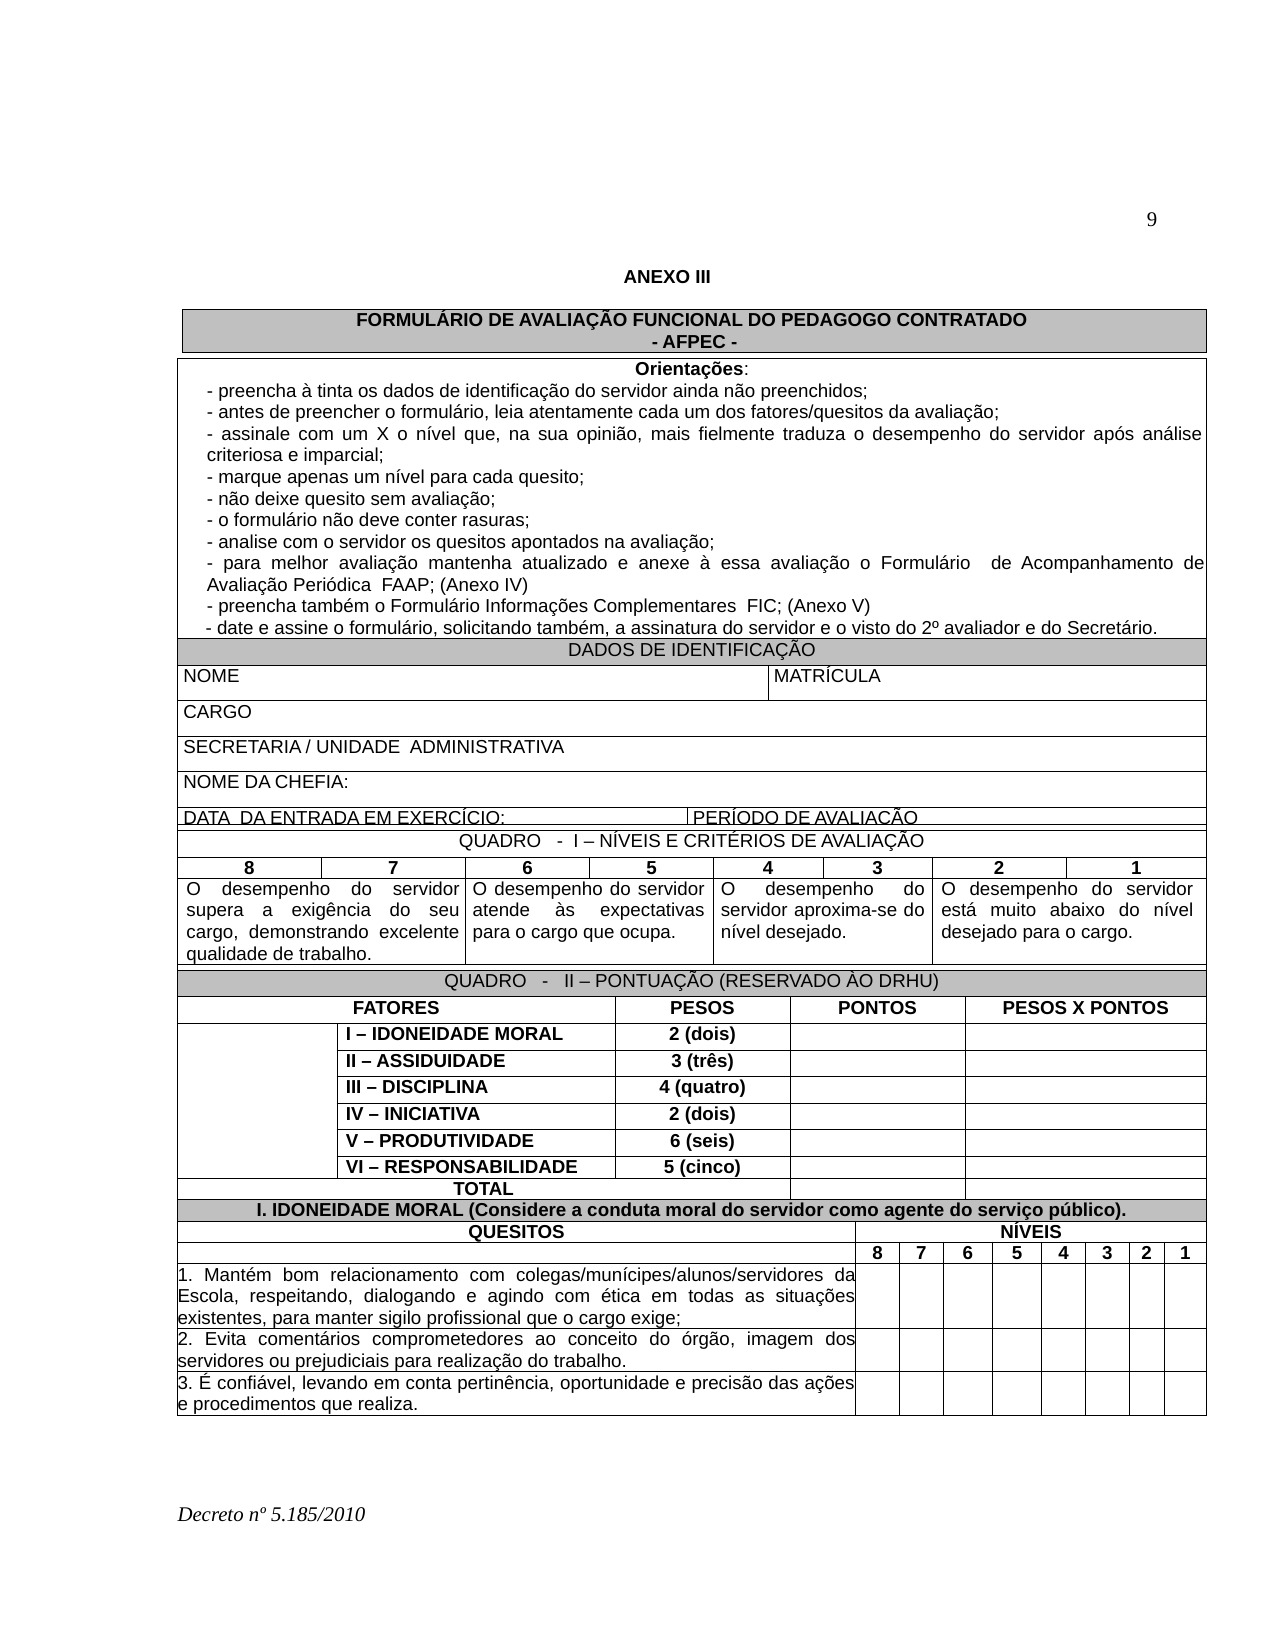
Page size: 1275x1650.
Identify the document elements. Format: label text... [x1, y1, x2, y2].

table_cell [944, 1372, 992, 1414]
table_cell DATA DA ENTRADA EM EXERCÍCIO: [178, 808, 687, 824]
table_cell 6 [466, 858, 589, 878]
table_cell IV – INICIATIVA [338, 1104, 615, 1129]
table_header [177, 309, 182, 352]
table_cell [993, 1329, 1041, 1371]
table_cell 4 [714, 858, 823, 878]
table_cell PESOS [616, 997, 790, 1023]
table_cell 2. Evita comentários comprometedores ao conceito do órgão, imagem dos servidores ou prejudiciais para realização do trabalho. [178, 1329, 855, 1371]
table_cell [856, 1372, 899, 1414]
table_cell [993, 1372, 1041, 1414]
table_cell 1 [1067, 858, 1206, 878]
table_cell 1. Mantém bom relacionamento com colegas/munícipes/alunos/servidores da Escola, respeitando, dialogando e agindo com ética em todas as situações existentes, para manter sigilo profissional que o cargo exige; [178, 1264, 855, 1328]
table_cell QUADRO - II – PONTUAÇÃO (RESERVADO ÀO DRHU) [178, 971, 1206, 996]
table_cell V – PRODUTIVIDADE [338, 1130, 615, 1156]
table_cell 8 [856, 1243, 899, 1263]
table_cell 1 [1165, 1243, 1206, 1263]
table_cell PONTOS [791, 997, 965, 1023]
table_cell QUADRO - I – NÍVEIS E CRITÉRIOS DE AVALIAÇÃO [178, 831, 1206, 857]
table_cell [178, 1050, 337, 1076]
table_cell [178, 718, 1206, 736]
table_cell Orientações: - preencha à tinta os dados de identificação do servidor ainda não preenchidos; - antes de preencher o formulário, leia atentamente cada um dos fatores/quesitos da avaliação; - assinale com um X o nível que, na sua opinião, mais fielmente traduza o desempenho do servidor após análise criteriosa e imparcial; - marque apenas um nível para cada quesito; - não deixe quesito sem avaliação; - o formulário não deve conter rasuras; - analise com o servidor os quesitos apontados na avaliação; - para melhor avaliação mantenha atualizado e anexe à essa avaliação o Formulário de Acompanhamento de Avaliação Periódica FAAP; (Anexo IV) - preencha também o Formulário Informações Complementares FIC; (Anexo V) - date e assine o formulário, solicitando também, a assinatura do servidor e o visto do 2º avaliador e do Secretário. [178, 359, 1206, 638]
table_cell 3 (três) [616, 1051, 790, 1076]
table_cell [178, 1103, 337, 1129]
table_cell MATRÍCULA [769, 666, 1206, 683]
table_cell NOME DA CHEFIA: [178, 772, 1206, 789]
table_cell I – IDONEIDADE MORAL [338, 1024, 615, 1049]
table_cell [856, 1329, 899, 1371]
table_cell 7 [900, 1243, 943, 1263]
table_cell 3. É confiável, levando em conta pertinência, oportunidade e precisão das ações e procedimentos que realiza. [178, 1372, 855, 1414]
table_cell 2 [1130, 1243, 1164, 1263]
table_cell [178, 1129, 337, 1156]
table_cell 6 (seis) [616, 1130, 790, 1156]
table_cell [178, 1156, 337, 1177]
table_cell [791, 1179, 965, 1199]
table_cell [791, 1104, 965, 1129]
table_cell VI – RESPONSABILIDADE [338, 1157, 615, 1177]
table_cell FATORES [178, 997, 615, 1023]
table_cell [791, 1051, 965, 1076]
table_cell [966, 1024, 1206, 1049]
text ANEXO III [177, 266, 1157, 287]
table_cell [1195, 737, 1206, 753]
table_cell [1042, 1264, 1085, 1328]
table_cell [178, 825, 1206, 830]
table_cell 2 (dois) [616, 1104, 790, 1129]
table_cell [900, 1372, 943, 1414]
table_cell 3 [824, 858, 932, 878]
table_cell DADOS DE IDENTIFICAÇÃO [178, 660, 1206, 665]
table_cell NOME [178, 666, 768, 683]
table_cell 7 [322, 858, 465, 878]
table_cell [1130, 1264, 1164, 1328]
table_cell [1086, 1329, 1129, 1371]
table_cell 2 (dois) [616, 1024, 790, 1049]
table_cell O desempenho do servidor supera a exigência do seu cargo, demonstrando excelente qualidade de trabalho. [178, 879, 465, 964]
table_cell TOTAL [178, 1179, 790, 1199]
table_cell [966, 1104, 1206, 1129]
table_cell O desempenho do servidor está muito abaixo do nível desejado para o cargo. [933, 879, 1206, 964]
table_cell I. IDONEIDADE MORAL (Considere a conduta moral do servidor como agente do serviço público). [178, 1200, 1206, 1221]
table_cell O desempenho do servidor aproxima-se do nível desejado. [714, 879, 932, 964]
table_cell NÍVEIS [856, 1222, 1206, 1242]
table_cell [966, 1179, 1206, 1199]
table_cell III – DISCIPLINA [338, 1077, 615, 1103]
table_cell 3 [1086, 1243, 1129, 1263]
table_cell [966, 1077, 1206, 1103]
table_cell [791, 1157, 965, 1177]
table_cell [966, 1157, 1206, 1177]
table_cell [944, 1264, 992, 1328]
table_cell [791, 1077, 965, 1103]
table_cell 8 [178, 858, 321, 878]
table_cell [178, 965, 1206, 970]
table_cell SECRETARIA / UNIDADE ADMINISTRATIVA [178, 737, 1194, 753]
table_cell [791, 1024, 965, 1049]
table_cell 6 [944, 1243, 992, 1263]
table_cell [966, 1130, 1206, 1156]
table_cell [900, 1329, 943, 1371]
table_cell QUESITOS [178, 1222, 855, 1242]
table_cell [178, 683, 768, 700]
table_header FORMULÁRIO DE AVALIAÇÃO FUNCIONAL DO PEDAGOGO CONTRATADO - AFPEC - [183, 310, 1206, 352]
table_cell [769, 683, 1206, 700]
table_cell [1042, 1329, 1085, 1371]
table_cell [178, 789, 1206, 807]
table_cell [178, 1024, 337, 1049]
table_cell [178, 1243, 855, 1263]
table_cell 5 [590, 858, 713, 878]
table_cell [1130, 1372, 1164, 1414]
table_cell PESOS X PONTOS [966, 997, 1206, 1023]
table_cell 4 [1042, 1243, 1085, 1263]
table_cell 2 [933, 858, 1066, 878]
table_cell [178, 1076, 337, 1103]
table_cell [900, 1264, 943, 1328]
table_cell O desempenho do servidor atende às expectativas para o cargo que ocupa. [466, 879, 713, 964]
table_cell [1086, 1264, 1129, 1328]
table_cell 4 (quatro) [616, 1077, 790, 1103]
table_cell [1165, 1329, 1206, 1371]
table_cell [178, 754, 1194, 771]
table_cell [944, 1329, 992, 1371]
table_cell 5 [993, 1243, 1041, 1263]
table_cell [791, 1130, 965, 1156]
table_cell [1165, 1372, 1206, 1414]
table_cell 5 (cinco) [616, 1157, 790, 1177]
table_cell [1042, 1372, 1085, 1414]
table_cell CARGO [178, 701, 1206, 718]
table_cell [1086, 1372, 1129, 1414]
table_cell PERÍODO DE AVALIAÇÃO [688, 808, 1206, 824]
table_cell [1130, 1329, 1164, 1371]
table_cell [856, 1264, 899, 1328]
table_cell [177, 352, 1194, 358]
table_cell II – ASSIDUIDADE [338, 1051, 615, 1076]
table_cell [993, 1264, 1041, 1328]
table_cell [1165, 1264, 1206, 1328]
table_cell [966, 1051, 1206, 1076]
table_cell [1195, 754, 1206, 771]
